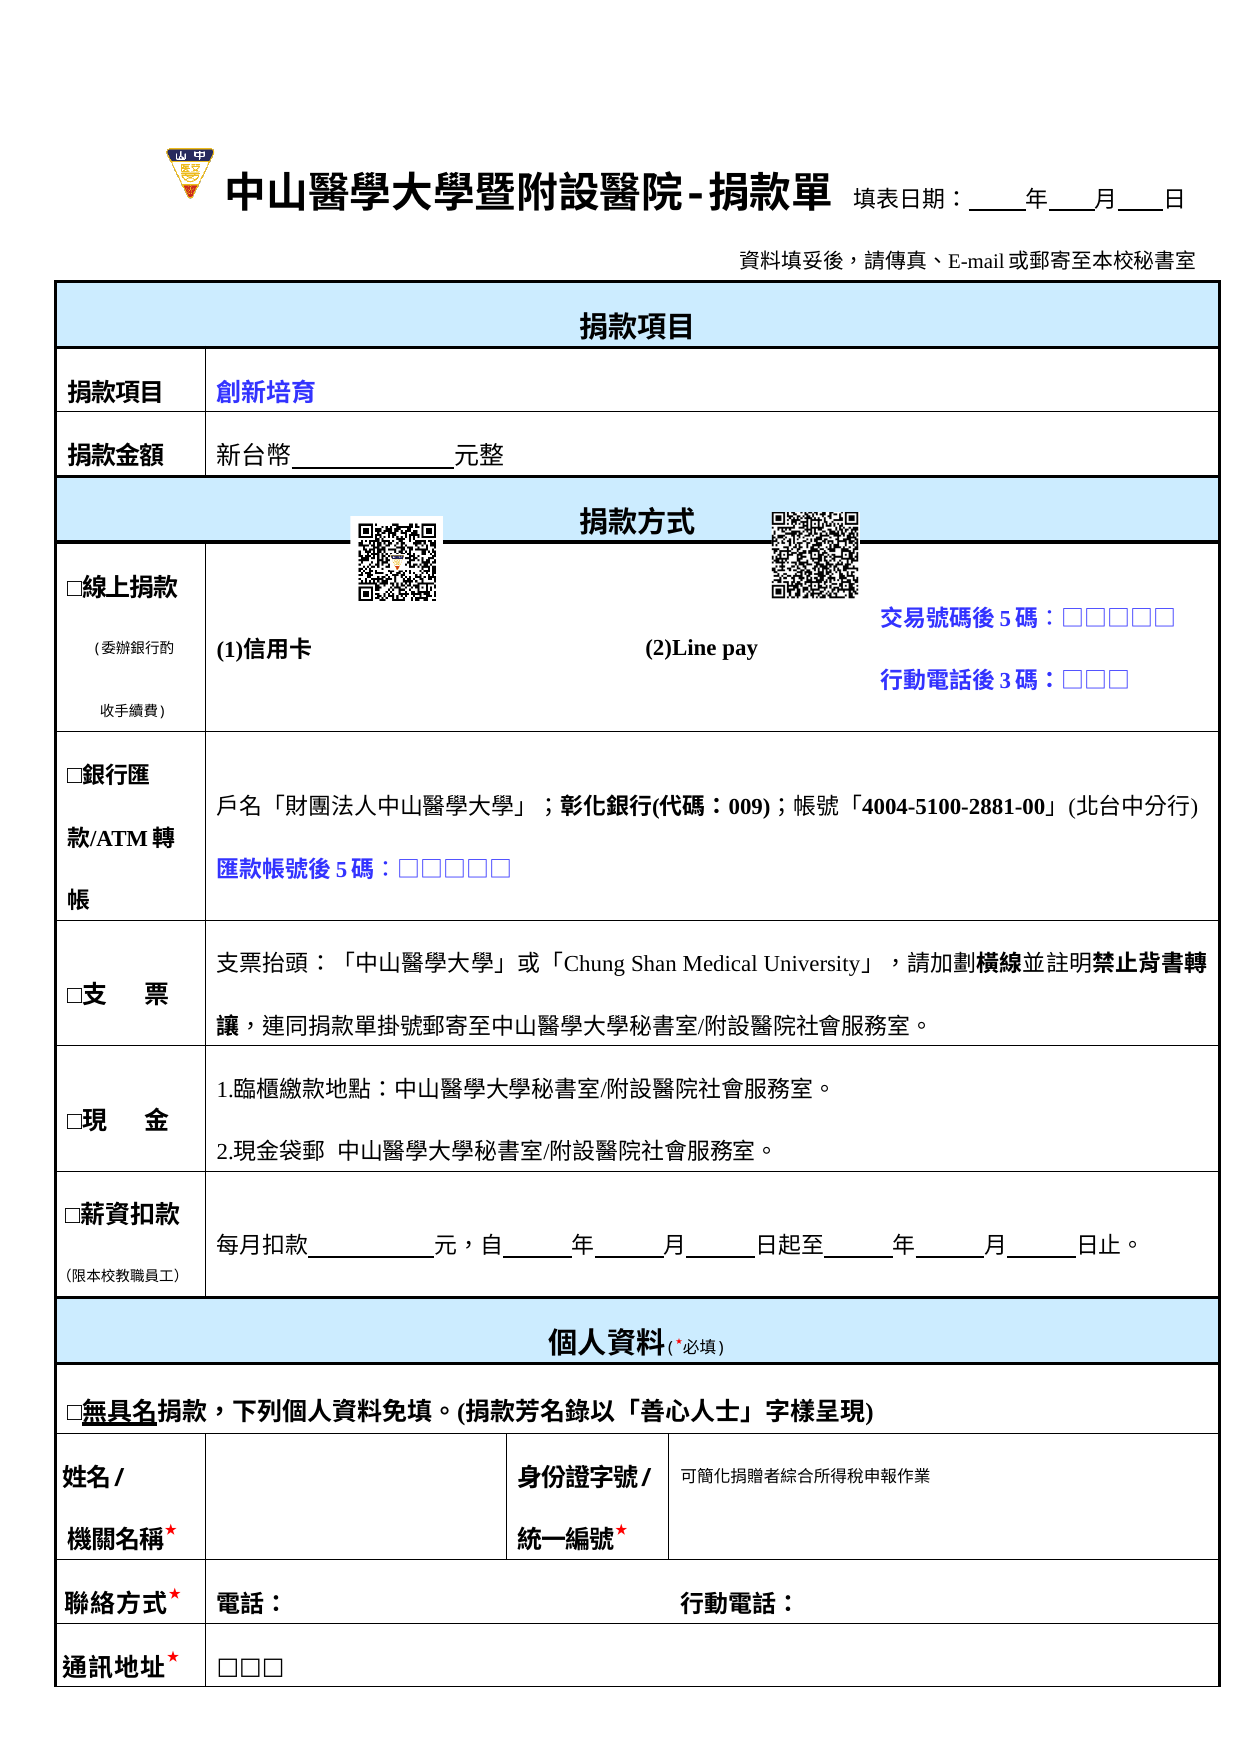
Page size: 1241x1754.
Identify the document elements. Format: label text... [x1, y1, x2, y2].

table_cell 姓名/ 機關名稱★ [57, 1434, 205, 1559]
table_cell 支票抬頭：「中山醫學大學」或「Chung Shan Medical University」，請加劃橫線並註明禁止背書轉讓，連同捐款單掛號郵寄至中山醫學大學秘書室/附設醫院社會服務室。 [206, 921, 1218, 1045]
table_cell 交易號碼後5碼：□□□□□ 行動電話後3碼：□□□ [869, 544, 1218, 731]
text 資料填妥後，請傳真、E-mail或郵寄至本校秘書室 [89, 217, 1196, 280]
table_cell [206, 1434, 506, 1559]
table_cell (1)信用卡 [206, 544, 329, 731]
table_cell 聯絡方式★ [57, 1560, 205, 1622]
table_cell □□□ [206, 1624, 1218, 1686]
table_cell 行動電話： [669, 1560, 1218, 1622]
table_cell 捐款方式 [57, 478, 1218, 540]
table_cell 每月扣款 元，自 年 月 日起至 年 月 日止。 [206, 1172, 1218, 1296]
table_cell □薪資扣款 （限本校教職員工） [57, 1172, 205, 1296]
table_cell 個人資料(★必填) [57, 1299, 1218, 1362]
table_cell □線上捐款 (委辦銀行酌 收手續費) [57, 544, 205, 731]
table_cell 1.臨櫃繳款地點：中山醫學大學秘書室/附設醫院社會服務室。 2.現金袋郵 中山醫學大學秘書室/附設醫院社會服務室。 [206, 1046, 1218, 1171]
table_cell 通訊地址★ [57, 1624, 205, 1686]
table_cell 捐款金額 [57, 412, 205, 475]
table_cell 可簡化捐贈者綜合所得稅申報作業 [669, 1434, 1218, 1559]
table_header 捐款項目 [57, 283, 1218, 346]
table_cell 戶名「財團法人中山醫學大學」；彰化銀行(代碼：009)；帳號「4004-5100-2881-00」(北台中分行) 匯款帳號後5碼：□□□□□ [206, 732, 1218, 919]
table_cell (2)Line pay [634, 544, 771, 731]
table_cell □現 金 [57, 1046, 205, 1171]
text 中山醫學大學暨附設醫院-捐款單 填表日期： 年 月 日 [89, 147, 1196, 210]
table_cell [771, 544, 869, 731]
table_cell □無具名捐款，下列個人資料免填。(捐款芳名錄以「善心人士」字樣呈現) [57, 1365, 1218, 1433]
table_cell 新台幣 元整 [206, 412, 1218, 475]
table_cell □支 票 [57, 921, 205, 1045]
table_cell [329, 544, 634, 731]
table_cell 捐款項目 [57, 349, 205, 411]
table_cell 電話： [206, 1560, 669, 1622]
table_cell 身份證字號/統一編號★ [507, 1434, 668, 1559]
table_cell 創新培育 [206, 349, 1218, 411]
table_cell □銀行匯款/ATM轉帳 [57, 732, 205, 919]
